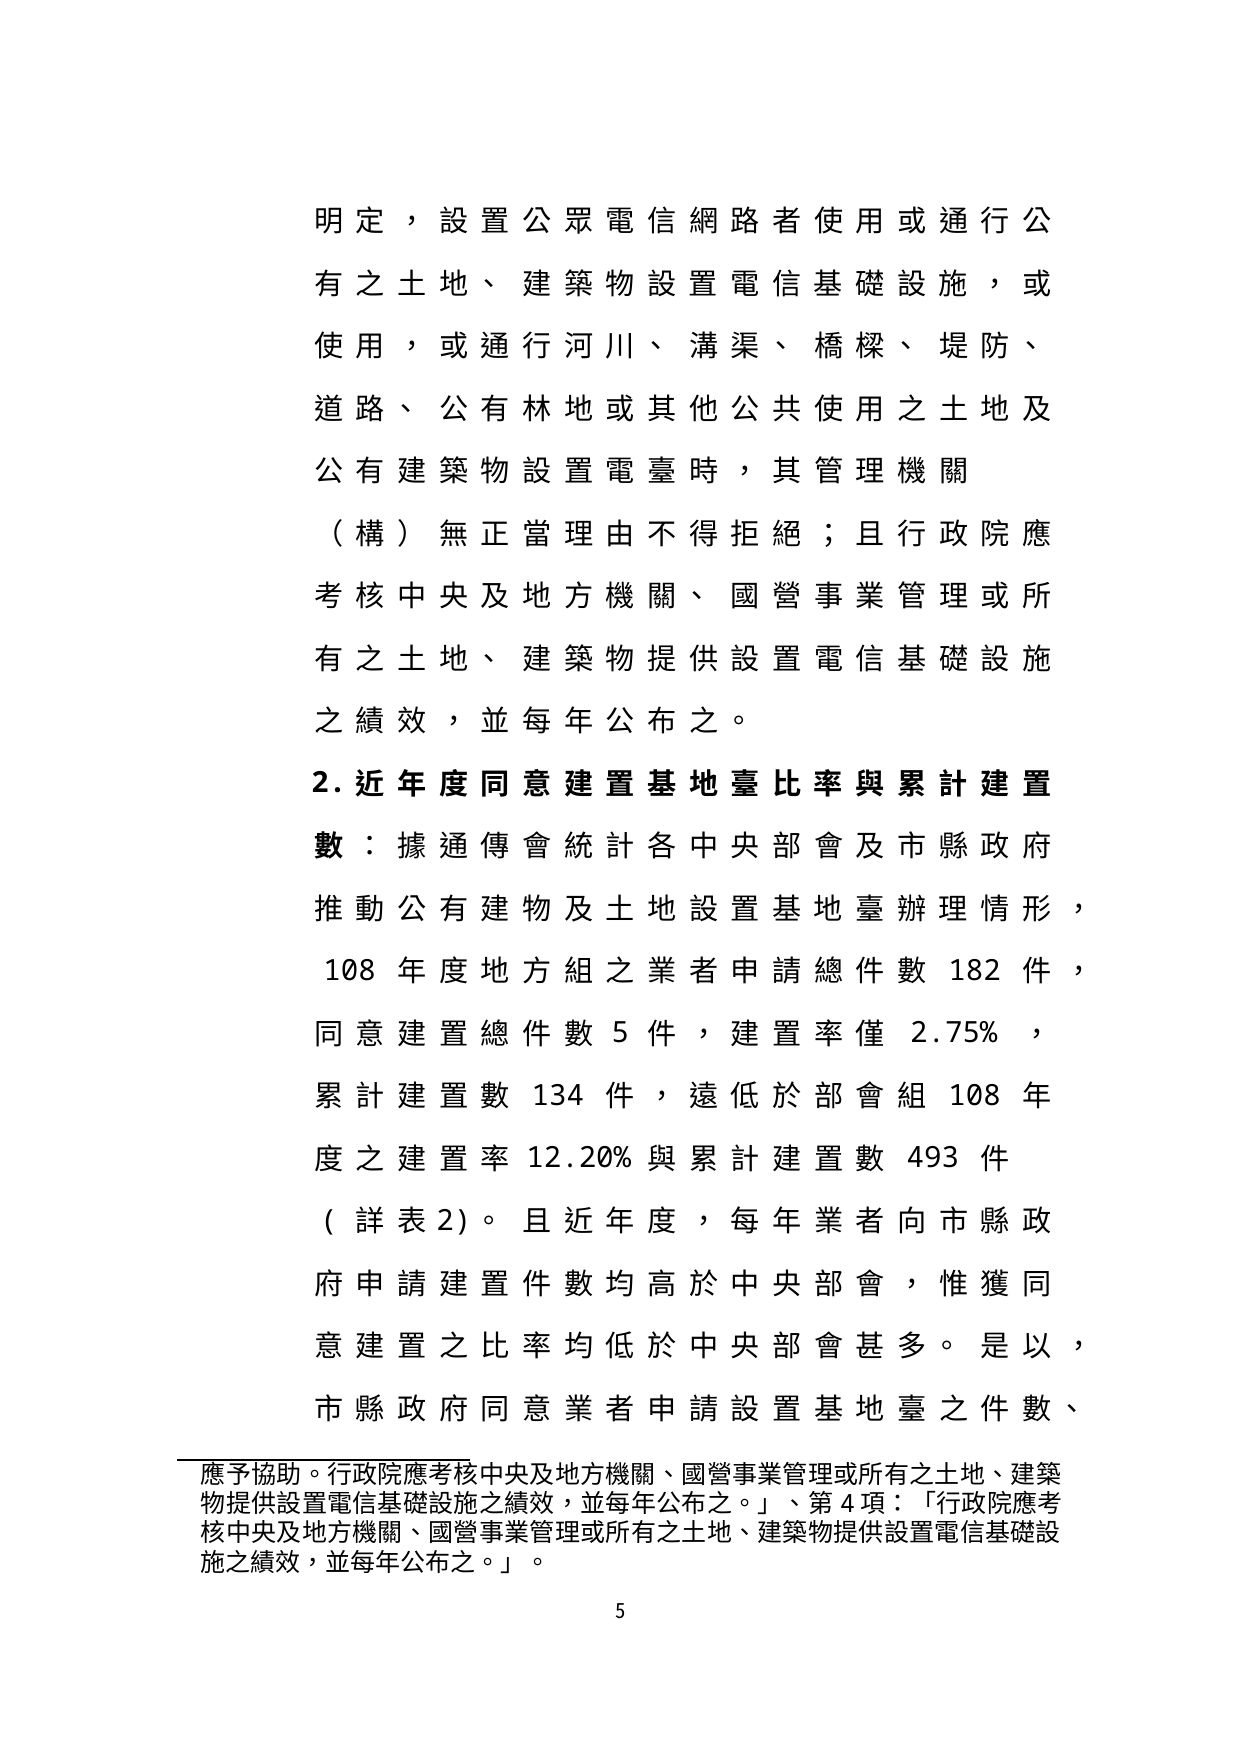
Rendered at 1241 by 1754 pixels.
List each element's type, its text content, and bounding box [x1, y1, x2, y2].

text 2.近年度同意建置基地臺比率與累計建置數：據通傳會統計各中央部會及市縣政府推動公有建物及土地設置基地臺辦理情形，108年度地方組之業者申請總件數182件，同意建置總件數5件，建置率僅2.75%，累計建置數134件，遠低於部會組108年度之建置率12.20%與累計建置數493件(詳表2)。且近年度，每年業者向市縣政府申請建置件數均高於中央部會，惟獲同意建置之比率均低於中央部會甚多。是以，市縣政府同意業者申請設置基地臺之件數、建置率及累計建置數仍低，顯見公有建物及土地開放設置基地臺之業務，尚待澈底檢討原因並積極推動。 [271, 740, 1058, 1427]
text 電信管理法第46條第1項：「設置公眾電信網路者得使用或通行公有之土地、建築物設置電信基礎設施，公有土地或建築物之管理機關（構）無正當理由不得拒絕；其因使用土地或建築物致發生實際損失者，應付予相當之補償。」、第2項：「設置使用電信資源之公眾電信網路者使用或通行河川、溝渠、橋樑、堤防、道路、公有林地或其他公共使用之土地及公有建築物設置電臺時，應事先徵求其管理機關（構）同意，其管理機關（構）無正當理由不得拒絕。高級中等以下學校得不同意設置。如有設置使用電信資源之公眾電信網路者業經管理機關（構）同意設置，主管機關應協助其他設置公眾電信網路者得以設置。」、第3項：「設置公眾電信網路者設置其管線基礎設施時，中央及地方機關應予協助。行政院應考核中央及地方機關、國營事業管理或所有之土地、建築物提供設置電信基礎設施之績效，並每年公布之。」、第4項：「行政院應考核中央及地方機關、國營事業管理或所有之土地、建築物提供設置電信基礎設施之績效，並每年公布之。」。 [177, 1460, 1063, 1577]
text 1.電信管理法規定：電信管理法第46條明定，設置公眾電信網路者使用或通行公有之土地、建築物設置電信基礎設施，或使用，或通行河川、溝渠、橋樑、堤防、道路、公有林地或其他公共使用之土地及公有建築物設置電臺時，其管理機關（構）無正當理由不得拒絕；且行政院應考核中央及地方機關、國營事業管理或所有之土地、建築物提供設置電信基礎設施之績效，並每年公布之。 [271, 177, 1058, 740]
